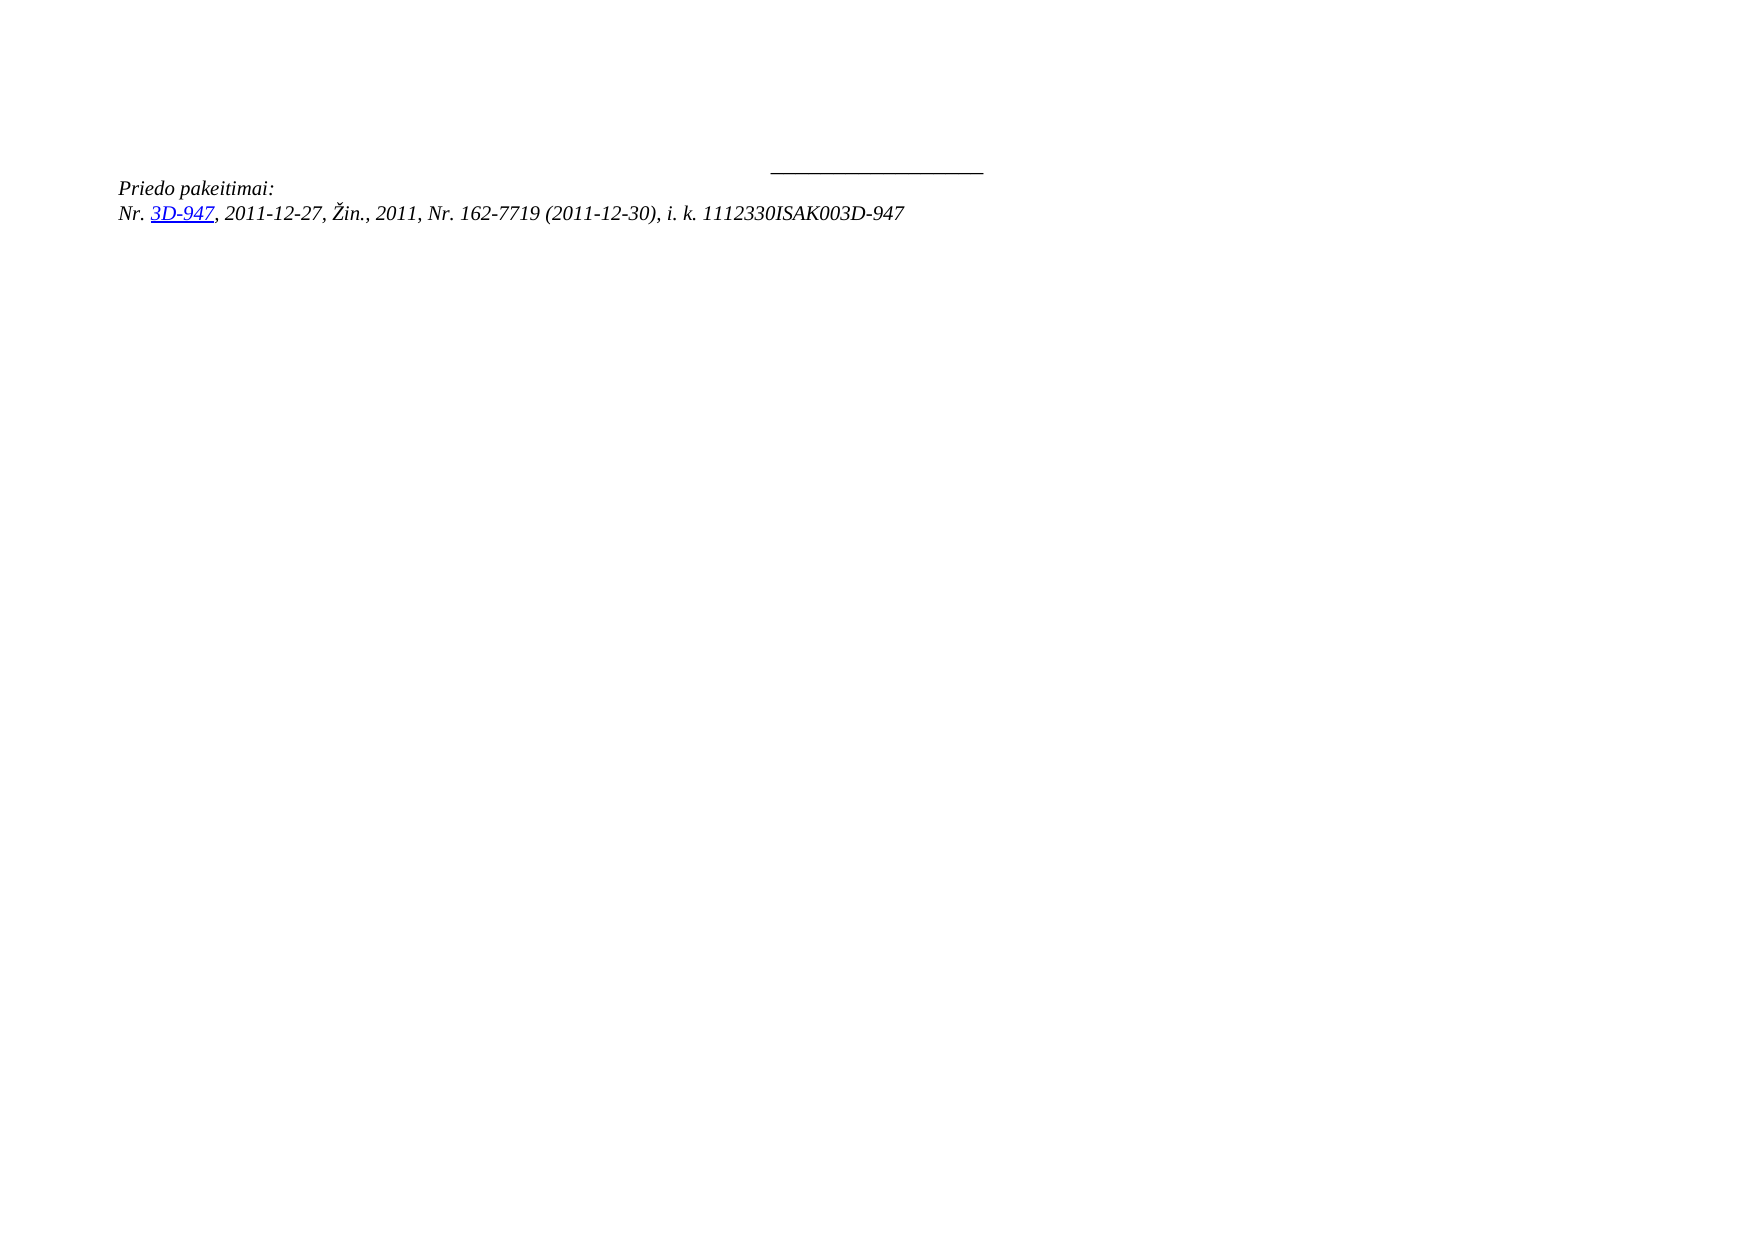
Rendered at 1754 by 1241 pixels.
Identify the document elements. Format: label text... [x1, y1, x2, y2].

text _________________ [118, 148, 1635, 176]
text Nr. 3D-947, 2011-12-27, Žin., 2011, Nr. 162-7719 (2011-12-30), i. k. 1112330ISAK003D-947 [118, 200, 1635, 224]
text Priedo pakeitimai: [118, 176, 1635, 200]
